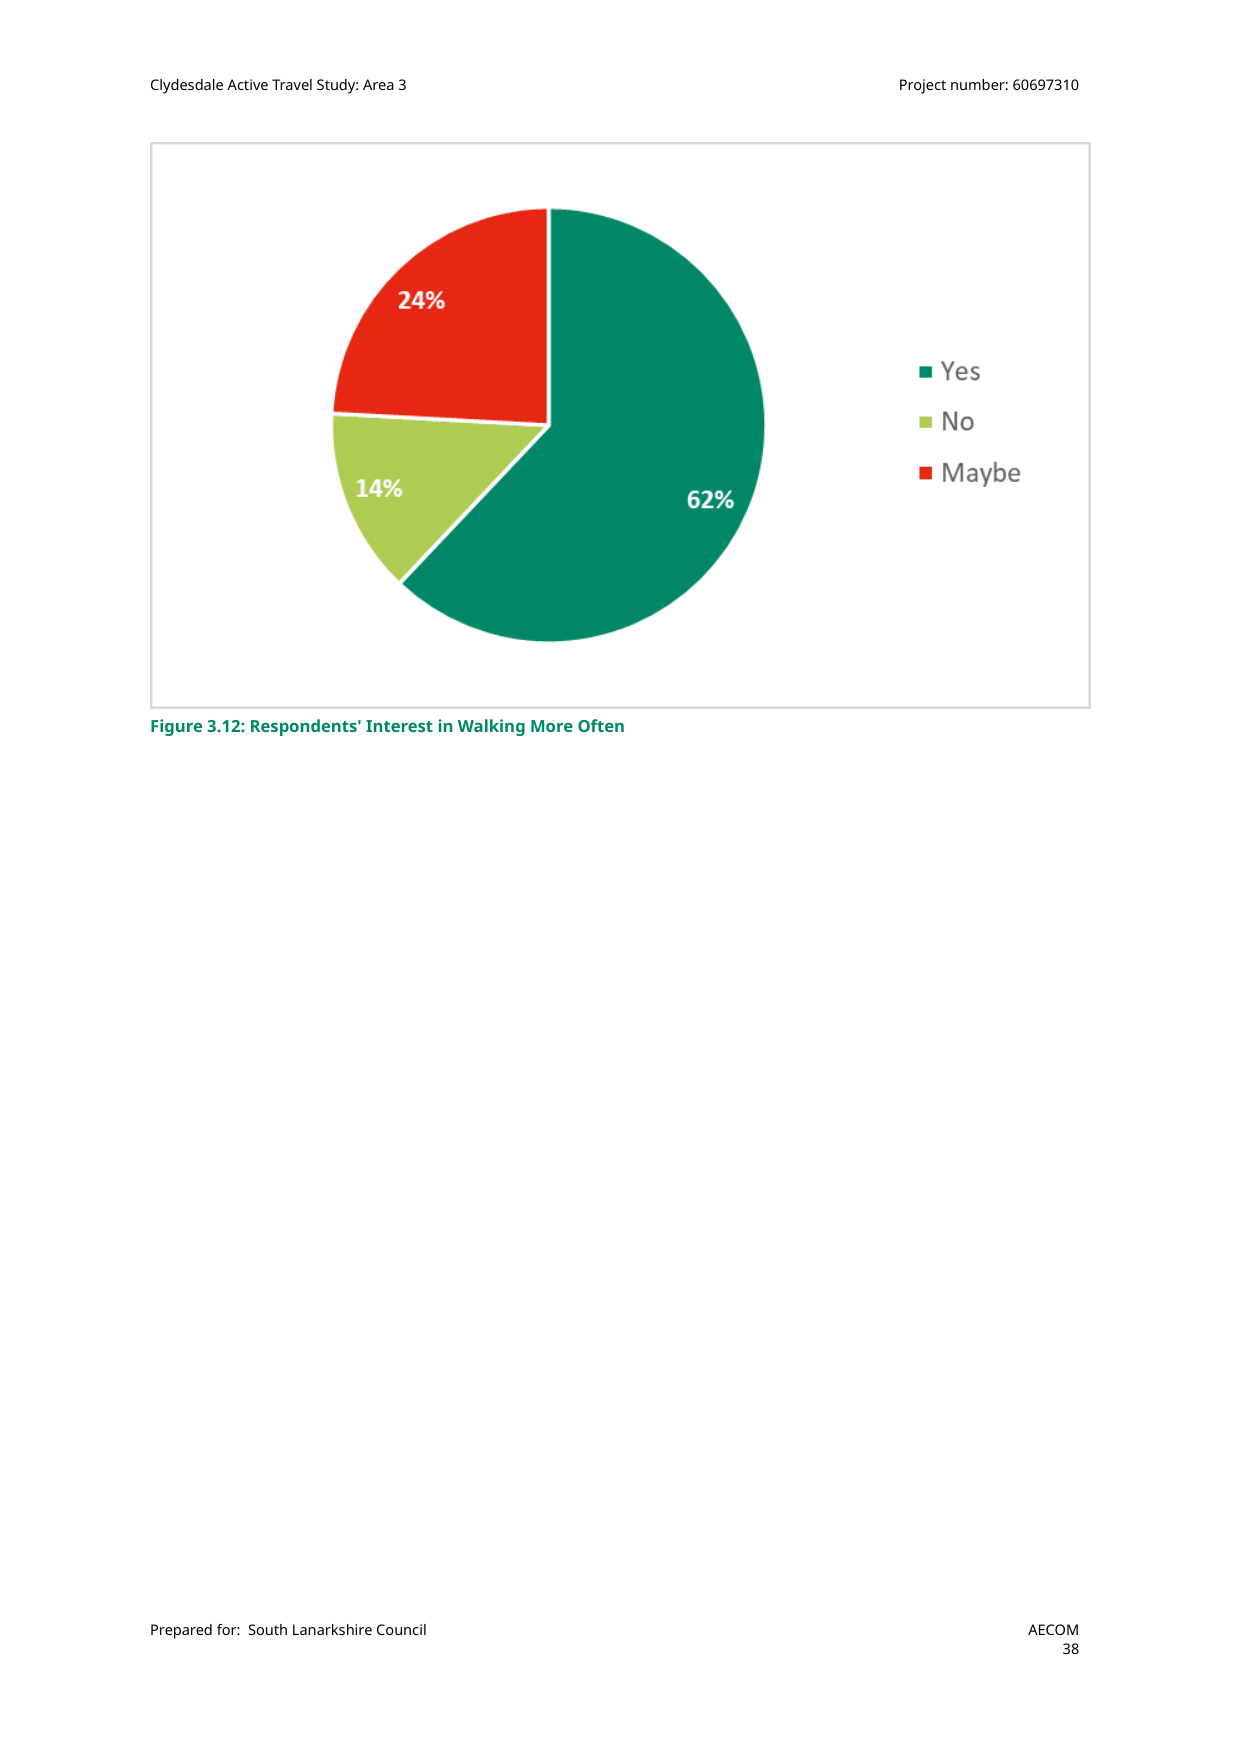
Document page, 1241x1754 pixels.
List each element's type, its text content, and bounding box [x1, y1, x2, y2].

text Figure 3.12: Respondents' Interest in Walking More Often [150, 712, 1090, 737]
